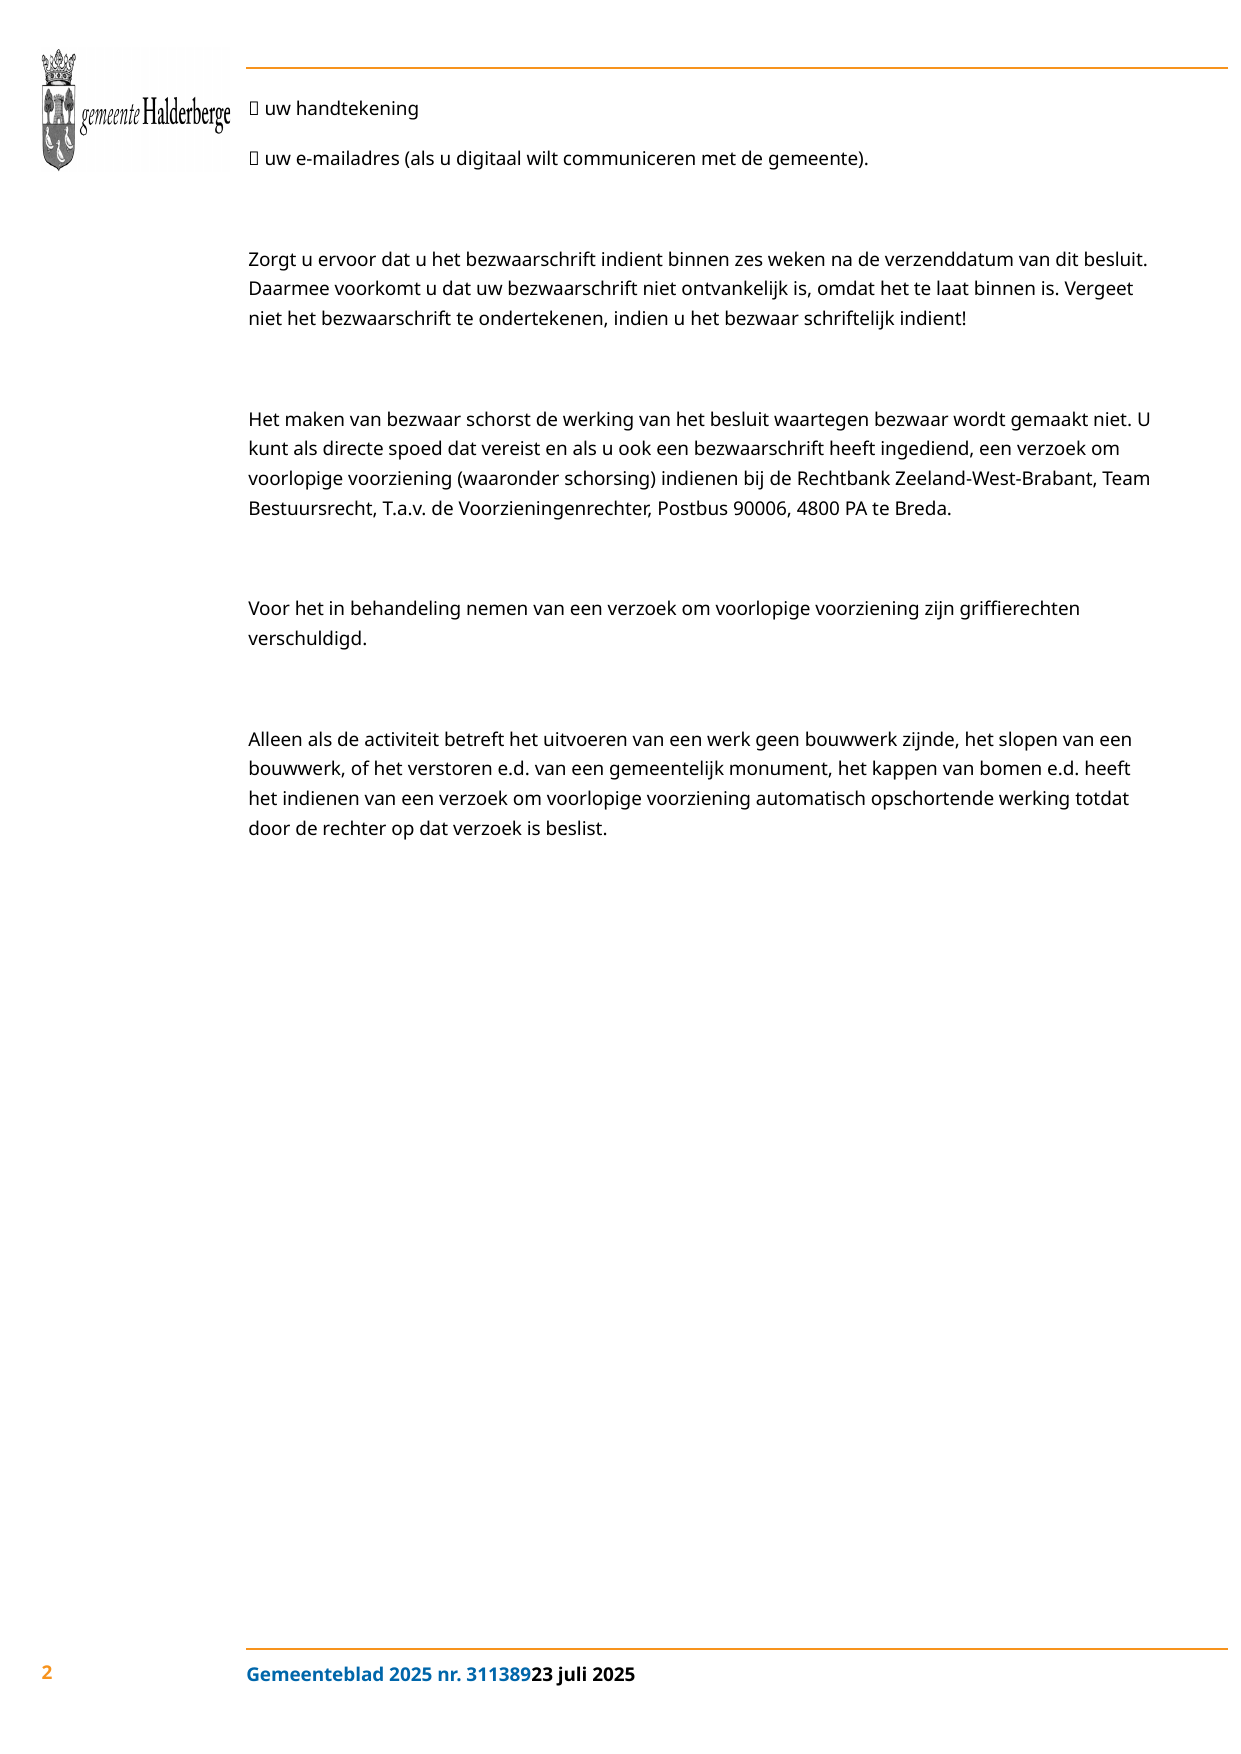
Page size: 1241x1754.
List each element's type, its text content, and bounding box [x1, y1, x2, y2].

text Voor het in behandeling nemen van een verzoek om voorlopige voorziening zijn griffierechten verschuldigd. [248, 596, 1152, 651]
text  uw e-mailadres (als u digitaal wilt communiceren met de gemeente). [248, 145, 1152, 171]
picture [41, 47, 231, 172]
text  uw handtekening [248, 95, 1152, 121]
text Zorgt u ervoor dat u het bezwaarschrift indient binnen zes weken na de verzenddatum van dit besluit. Daarmee voorkomt u dat uw bezwaarschrift niet ontvankelijk is, omdat het te laat binnen is. Vergeet niet het bezwaarschrift te ondertekenen, indien u het bezwaar schriftelijk indient! [248, 246, 1152, 331]
text Het maken van bezwaar schorst de werking van het besluit waartegen bezwaar wordt gemaakt niet. U kunt als directe spoed dat vereist en als u ook een bezwaarschrift heeft ingediend, een verzoek om voorlopige voorziening (waaronder schorsing) indienen bij de Rechtbank Zeeland-West-Brabant, Team Bestuursrecht, T.a.v. de Voorzieningenrechter, Postbus 90006, 4800 PA te Breda. [248, 406, 1152, 521]
text Alleen als de activiteit betreft het uitvoeren van een werk geen bouwwerk zijnde, het slopen van een bouwwerk, of het verstoren e.d. van een gemeentelijk monument, het kappen van bomen e.d. heeft het indienen van een verzoek om voorlopige voorziening automatisch opschortende werking totdat door de rechter op dat verzoek is beslist. [248, 726, 1152, 841]
